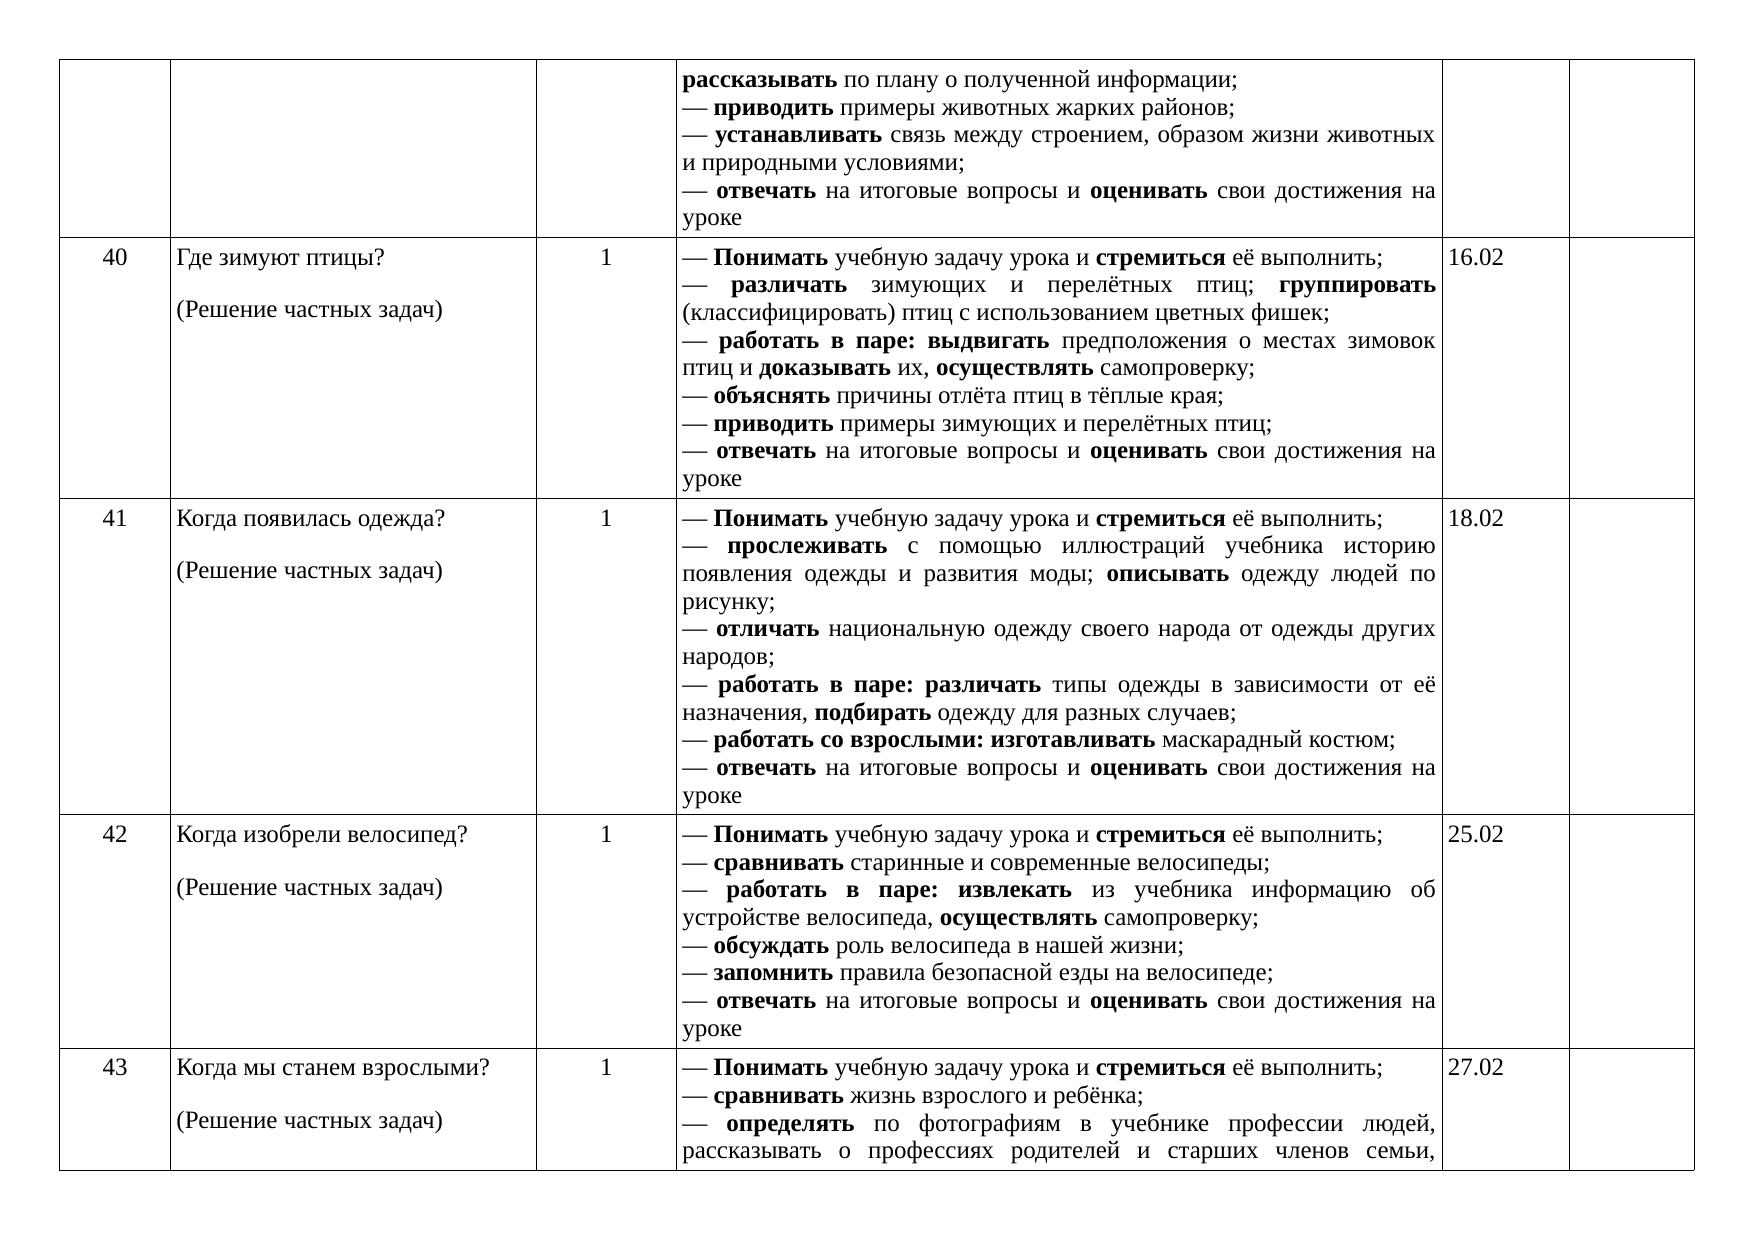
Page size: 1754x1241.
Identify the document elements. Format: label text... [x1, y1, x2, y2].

table_cell 16.02 [1443, 238, 1569, 498]
table_cell [1570, 1049, 1694, 1170]
table_cell рассказывать по плану о полученной информации; — приводить примеры животных жарких районов; — устанавливать связь между строением, образом жизни животных и природными условиями; — отвечать на итоговые вопросы и оценивать свои достижения на уроке [677, 60, 1442, 237]
table_cell 27.02 [1443, 1049, 1569, 1170]
table_cell 1 [537, 1049, 676, 1170]
table_cell 1 [537, 815, 676, 1047]
table_cell [537, 60, 676, 237]
table_cell 42 [60, 815, 170, 1047]
table_cell — Понимать учебную задачу урока и стремиться её выполнить; — различать зимующих и перелётных птиц; группировать (классифицировать) птиц с использованием цветных фишек; — работать в паре: выдвигать предположения о местах зимовок птиц и доказывать их, осуществлять самопроверку; — объяснять причины отлёта птиц в тёплые края; — приводить примеры зимующих и перелётных птиц; — отвечать на итоговые вопросы и оценивать свои достижения на уроке [677, 238, 1442, 498]
table_cell — Понимать учебную задачу урока и стремиться её выполнить; — сравнивать старинные и современные велосипеды; — работать в паре: извлекать из учебника информацию об устройстве велосипеда, осуществлять самопроверку; — обсуждать роль велосипеда в нашей жизни; — запомнить правила безопасной езды на велосипеде; — отвечать на итоговые вопросы и оценивать свои достижения на уроке [677, 815, 1442, 1047]
table_cell [1570, 60, 1694, 237]
table_cell 1 [537, 499, 676, 814]
table_cell Когда появилась одежда? (Решение частных задач) [171, 499, 536, 814]
table_cell [1570, 815, 1694, 1047]
table_cell — Понимать учебную задачу урока и стремиться её выполнить; — сравнивать жизнь взрослого и ребёнка; — определять по фотографиям в учебнике профессии людей, рассказывать о профессиях родителей и старших членов семьи, [677, 1049, 1442, 1170]
table_cell [60, 60, 170, 237]
table_cell 18.02 [1443, 499, 1569, 814]
table_cell 25.02 [1443, 815, 1569, 1047]
table_cell 43 [60, 1049, 170, 1170]
table_cell 1 [537, 238, 676, 498]
table_cell 40 [60, 238, 170, 498]
table_cell — Понимать учебную задачу урока и стремиться её выполнить; — прослеживать с помощью иллюстраций учебника историю появления одежды и развития моды; описывать одежду людей по рисунку; — отличать национальную одежду своего народа от одежды других народов; — работать в паре: различать типы одежды в зависимости от её назначения, подбирать одежду для разных случаев; — работать со взрослыми: изготавливать маскарадный костюм; — отвечать на итоговые вопросы и оценивать свои достижения на уроке [677, 499, 1442, 814]
table_cell Когда изобрели велосипед? (Решение частных задач) [171, 815, 536, 1047]
table_cell [1443, 60, 1569, 237]
table_cell [171, 60, 536, 237]
table_cell [1570, 499, 1694, 814]
table_cell Где зимуют птицы? (Решение частных задач) [171, 238, 536, 498]
table_cell 41 [60, 499, 170, 814]
table_cell [1570, 238, 1694, 498]
table_cell Когда мы станем взрослыми? (Решение частных задач) [171, 1049, 536, 1170]
